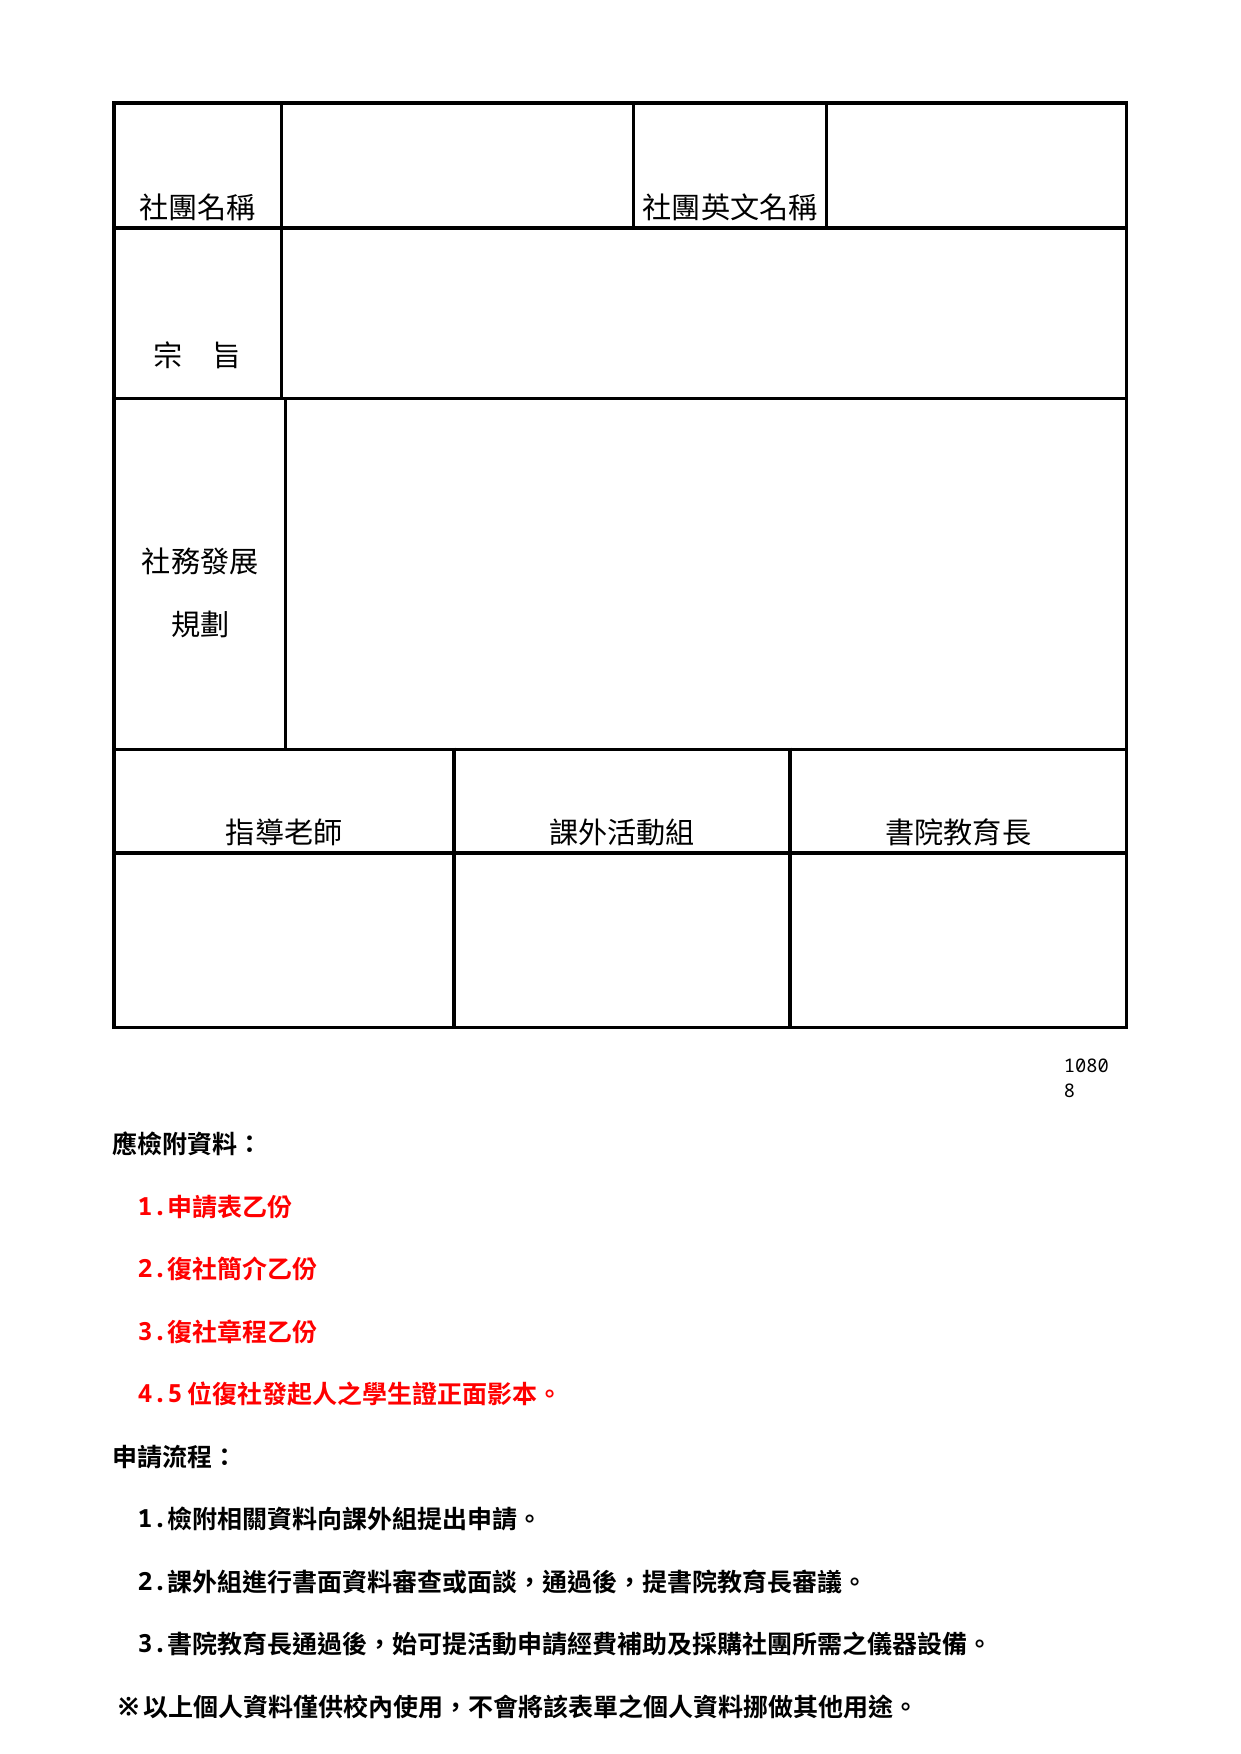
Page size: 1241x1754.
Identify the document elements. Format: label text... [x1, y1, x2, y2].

text 1.申請表乙份 [137, 1164, 1132, 1226]
table_cell [828, 105, 1125, 226]
text 4.5位復社發起人之學生證正面影本。 [137, 1351, 1132, 1414]
text 3.復社章程乙份 [137, 1289, 1132, 1351]
table_cell [283, 230, 1125, 397]
table_cell 書院教育長 [792, 751, 1125, 851]
table_cell 社團名稱 [116, 105, 280, 226]
table_cell 社團英文名稱 [635, 105, 825, 226]
table_cell [287, 400, 1125, 748]
text ※以上個人資料僅供校內使用，不會將該表單之個人資料挪做其他用途。 [112, 1664, 1053, 1726]
table_cell 指導老師 [116, 751, 452, 851]
text 3.書院教育長通過後，始可提活動申請經費補助及採購社團所需之儀器設備。 [112, 1601, 1132, 1664]
table_cell 課外活動組 [456, 751, 788, 851]
text 2.課外組進行書面資料審查或面談，通過後，提書院教育長審議。 [112, 1539, 1053, 1601]
table_cell [116, 855, 452, 1026]
text 申請流程： [112, 1414, 1053, 1476]
text 應檢附資料： [112, 1101, 1053, 1164]
text 2.復社簡介乙份 [137, 1226, 1132, 1289]
table_cell 宗 旨 [116, 230, 280, 397]
table_cell [456, 855, 788, 1026]
table_cell [792, 855, 1125, 1026]
table_cell [283, 105, 632, 226]
table_cell 社務發展規劃 [116, 400, 284, 748]
text 1.檢附相關資料向課外組提出申請。 [112, 1476, 1053, 1539]
